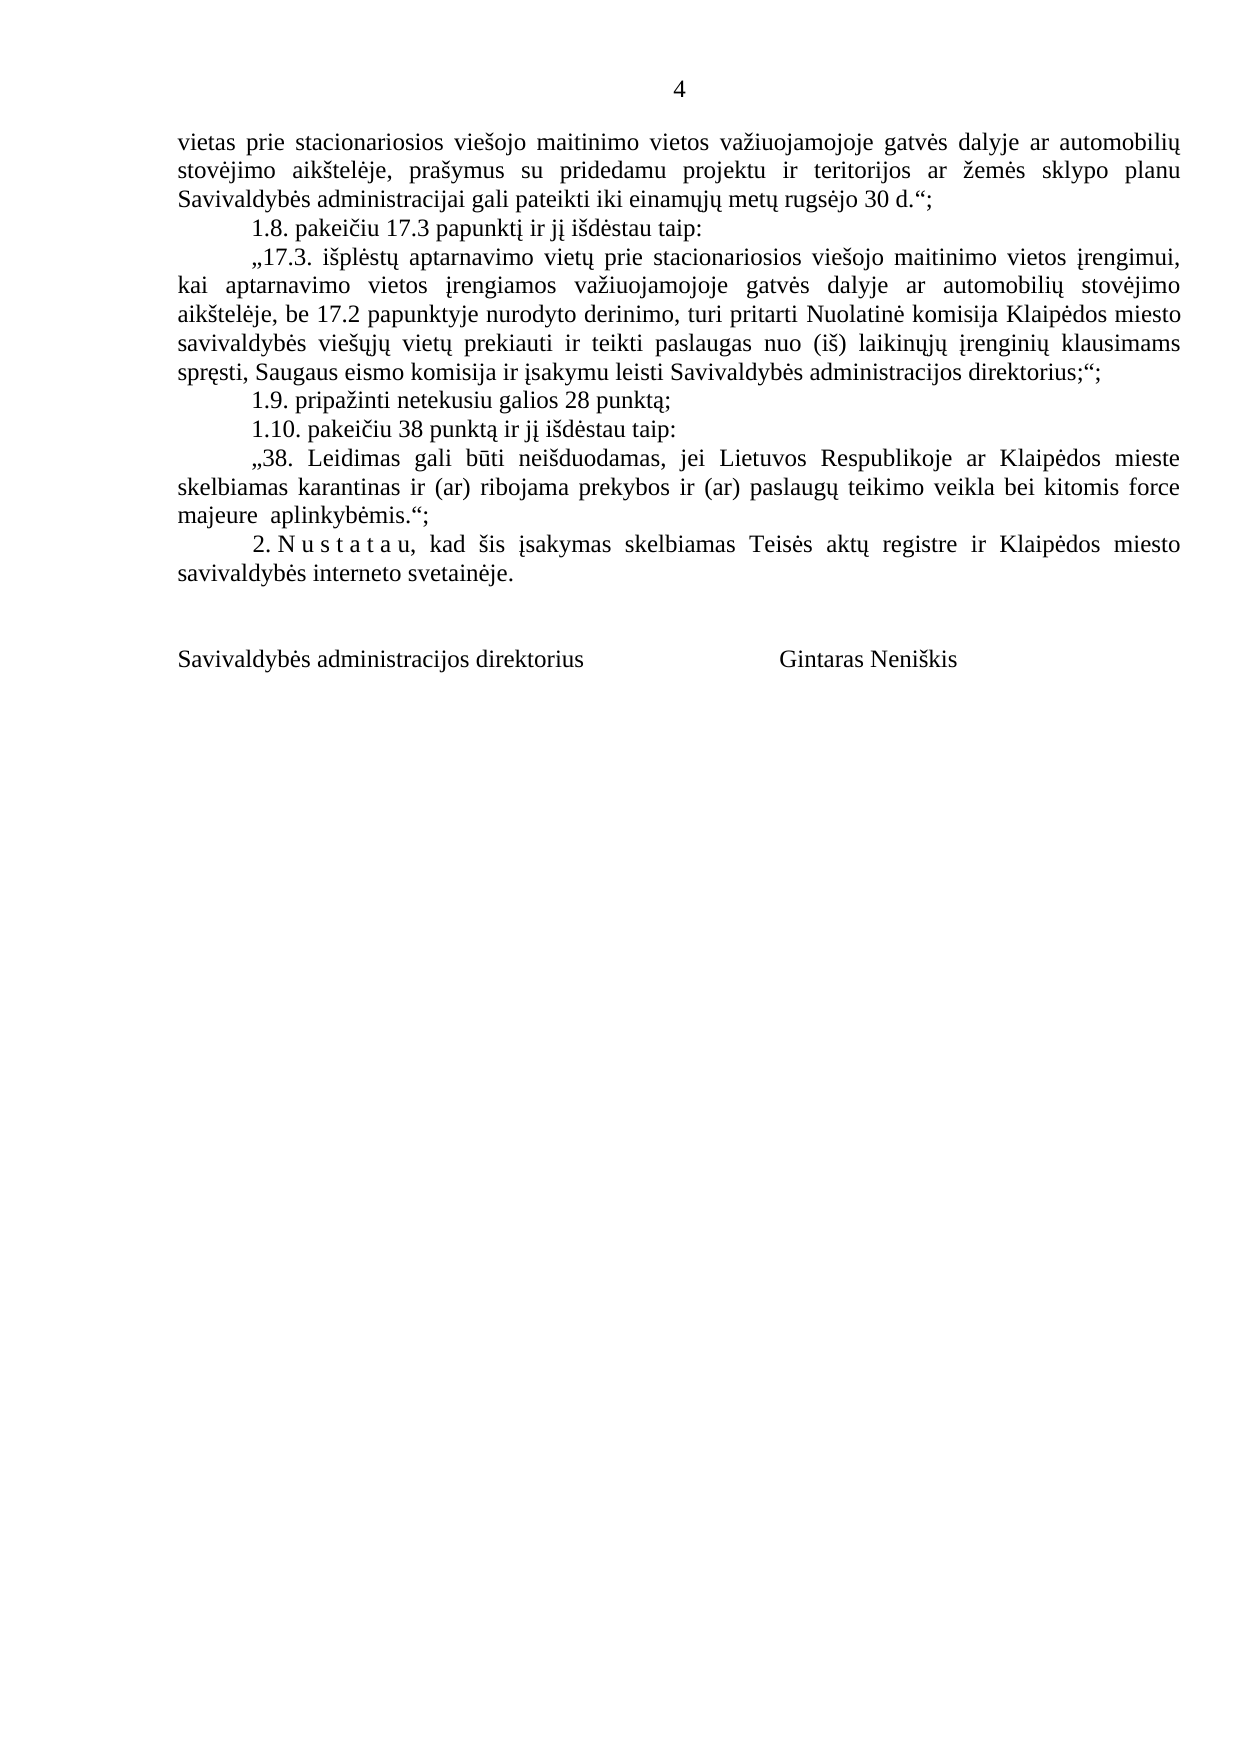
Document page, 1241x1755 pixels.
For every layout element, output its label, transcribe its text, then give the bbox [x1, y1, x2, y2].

text „17.3. išplėstų aptarnavimo vietų prie stacionariosios viešojo maitinimo vietos įrengimui, kai aptarnavimo vietos įrengiamos važiuojamojoje gatvės dalyje ar automobilių stovėjimo aikštelėje, be 17.2 papunktyje nurodyto derinimo, turi pritarti Nuolatinė komisija Klaipėdos miesto savivaldybės viešųjų vietų prekiauti ir teikti paslaugas nuo (iš) laikinųjų įrenginių klausimams spręsti, Saugaus eismo komisija ir įsakymu leisti Savivaldybės administracijos direktorius;“; [177, 242, 1181, 385]
text 1.10. pakeičiu 38 punktą ir jį išdėstau taip: [177, 414, 1181, 443]
text 2. Nustatau, kad šis įsakymas skelbiamas Teisės aktų registre ir Klaipėdos miesto savivaldybės interneto svetainėje. [177, 529, 1181, 587]
text „38. Leidimas gali būti neišduodamas, jei Lietuvos Respublikoje ar Klaipėdos mieste skelbiamas karantinas ir (ar) ribojama prekybos ir (ar) paslaugų teikimo veikla bei kitomis force majeure aplinkybėmis.“; [177, 443, 1181, 529]
text vietas prie stacionariosios viešojo maitinimo vietos važiuojamojoje gatvės dalyje ar automobilių stovėjimo aikštelėje, prašymus su pridedamu projektu ir teritorijos ar žemės sklypo planu Savivaldybės administracijai gali pateikti iki einamųjų metų rugsėjo 30 d.“; [177, 127, 1181, 213]
text Savivaldybės administracijos direktorius Gintaras Neniškis [177, 644, 1181, 673]
text 1.9. pripažinti netekusiu galios 28 punktą; [177, 385, 1181, 414]
text 1.8. pakeičiu 17.3 papunktį ir jį išdėstau taip: [177, 213, 1181, 242]
